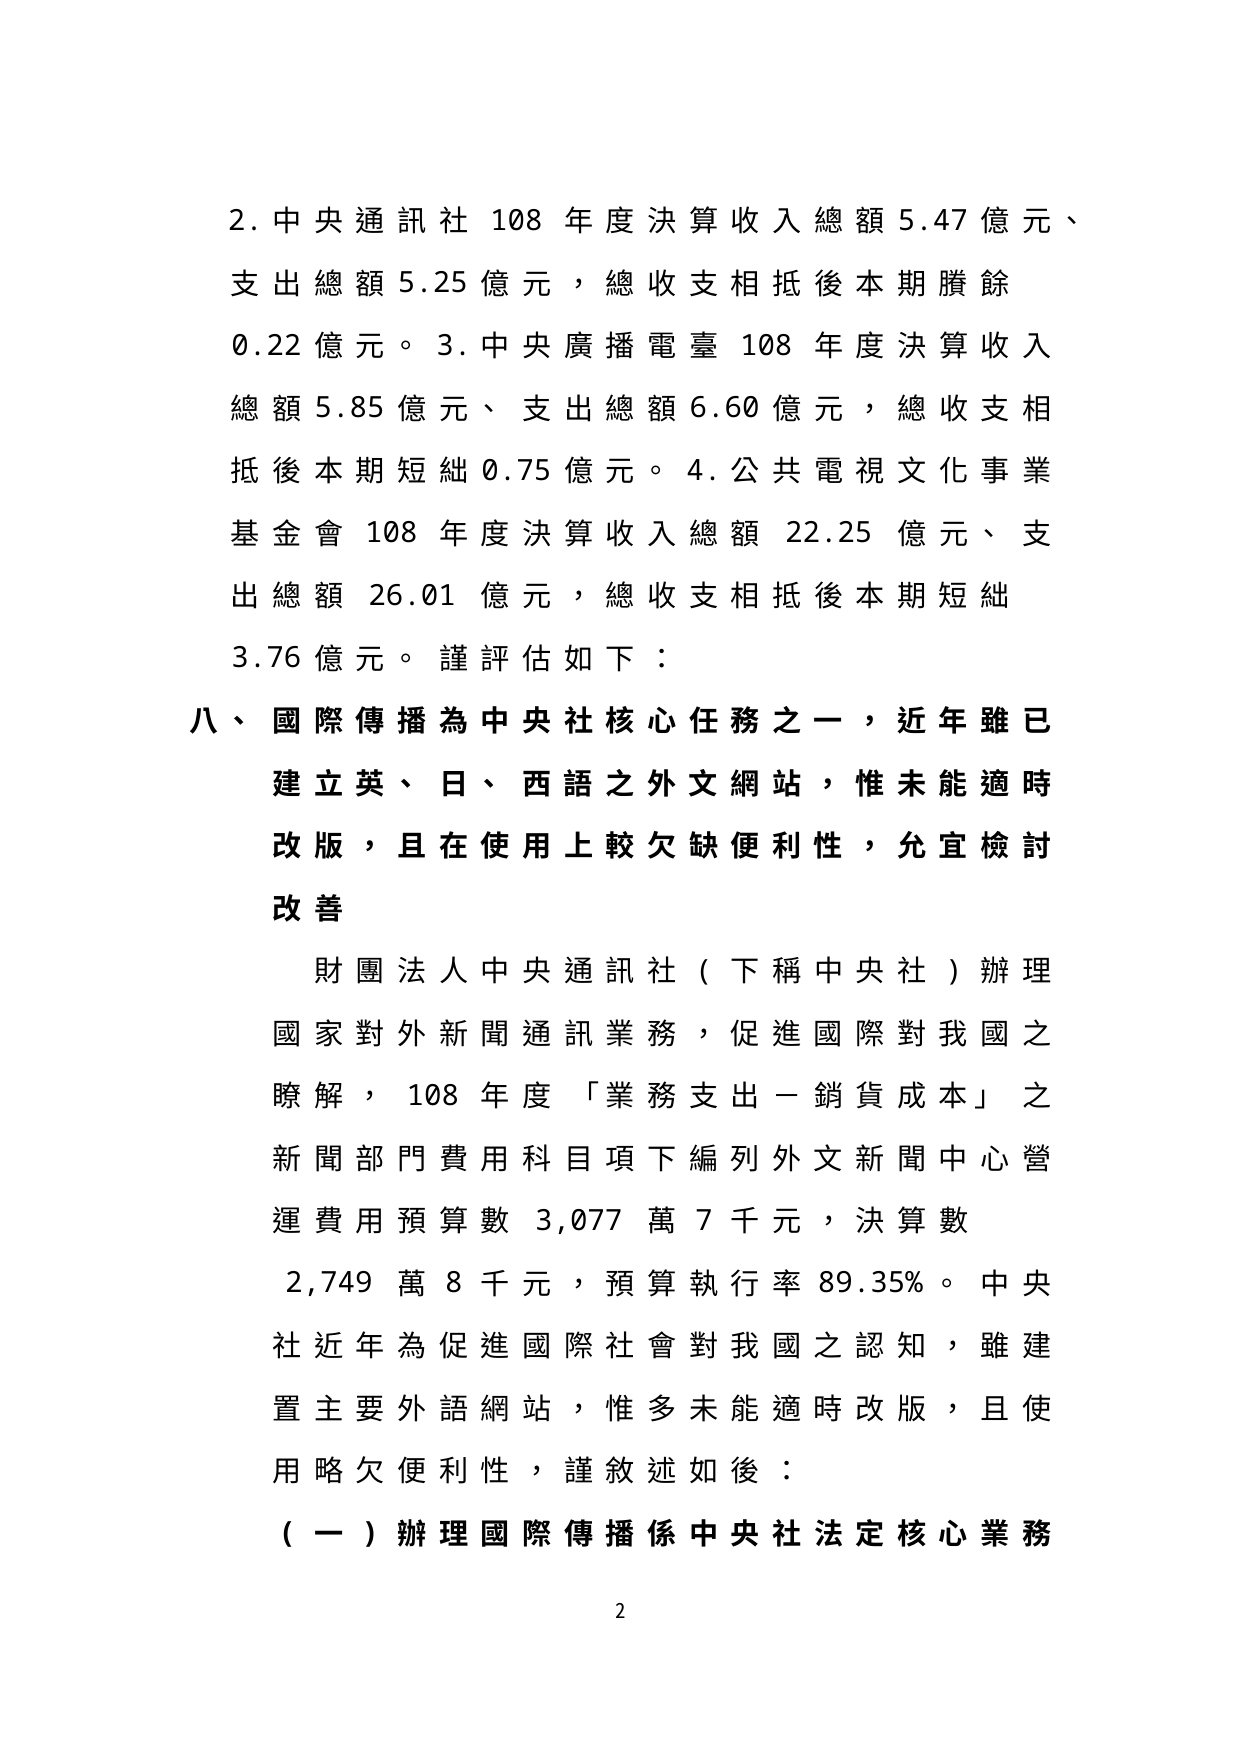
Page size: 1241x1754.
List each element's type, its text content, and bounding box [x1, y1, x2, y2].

text (一)辦理國際傳播係中央社法定核心業務 [242, 1490, 1058, 1552]
text 財團法人中央通訊社(下稱中央社)辦理國家對外新聞通訊業務，促進國際對我國之瞭解，108年度「業務支出－銷貨成本」之新聞部門費用科目項下編列外文新聞中心營運費用預算數3,077萬7千元，決算數2,749萬8千元，預算執行率89.35%。中央社近年為促進國際社會對我國之認知，雖建置主要外語網站，惟多未能適時改版，且使用略欠便利性，謹敘述如後： [242, 927, 1058, 1490]
text 八、國際傳播為中央社核心任務之一，近年雖已建立英、日、西語之外文網站，惟未能適時改版，且在使用上較欠缺便利性，允宜檢討改善 [183, 677, 1058, 927]
text (三)財團法人部分：1.國家文化藝術基金會108年度決算收入總額5.28億元、支出總額4.90億元，總收支相抵後本期賸餘0.38億元。2.中央通訊社108年度決算收入總額5.47億元、支出總額5.25億元，總收支相抵後本期賸餘0.22億元。3.中央廣播電臺108年度決算收入總額5.85億元、支出總額6.60億元，總收支相抵後本期短絀0.75億元。4.公共電視文化事業基金會108年度決算收入總額22.25億元、支出總額26.01億元，總收支相抵後本期短絀3.76億元。謹評估如下： [183, 177, 1058, 677]
